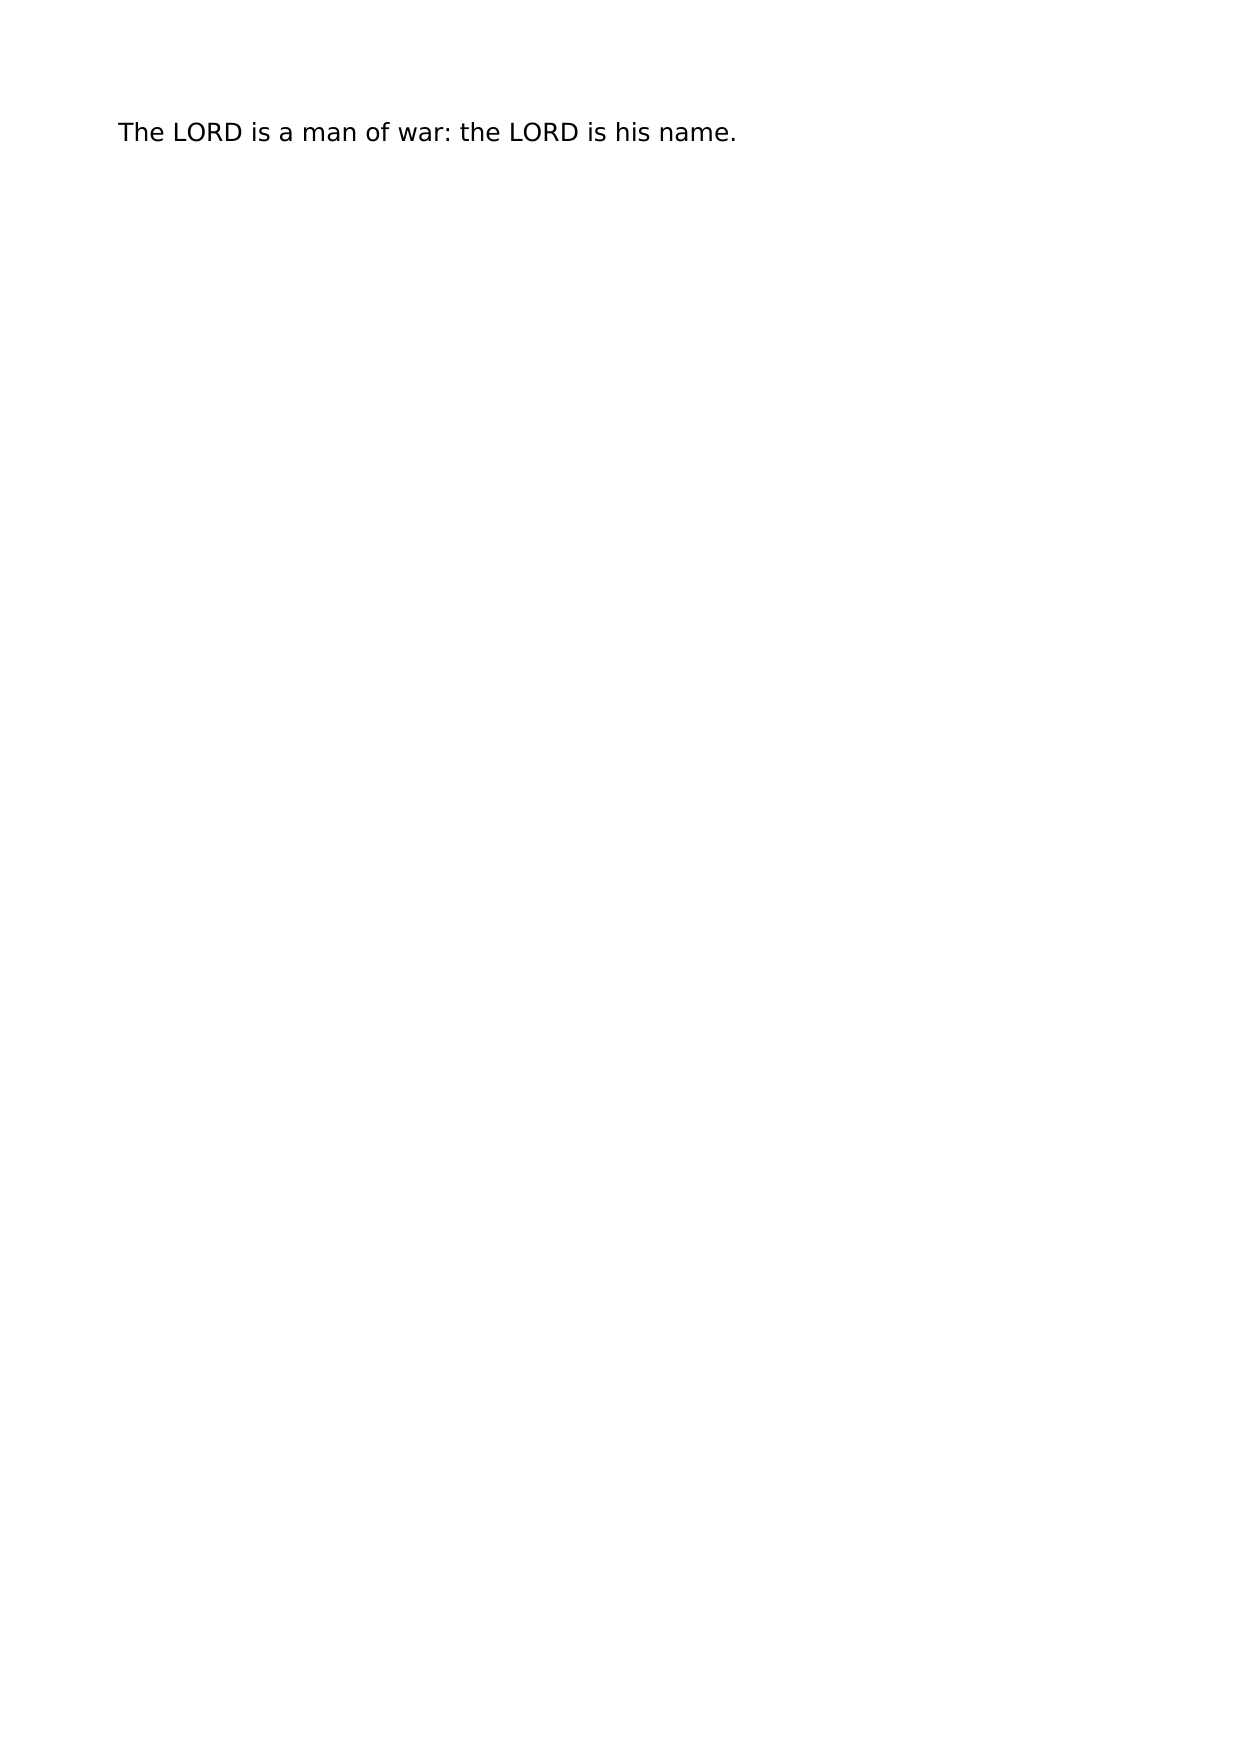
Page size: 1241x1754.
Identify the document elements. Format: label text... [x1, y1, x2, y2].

text The LORD is a man of war: the LORD is his name. [118, 118, 1122, 147]
